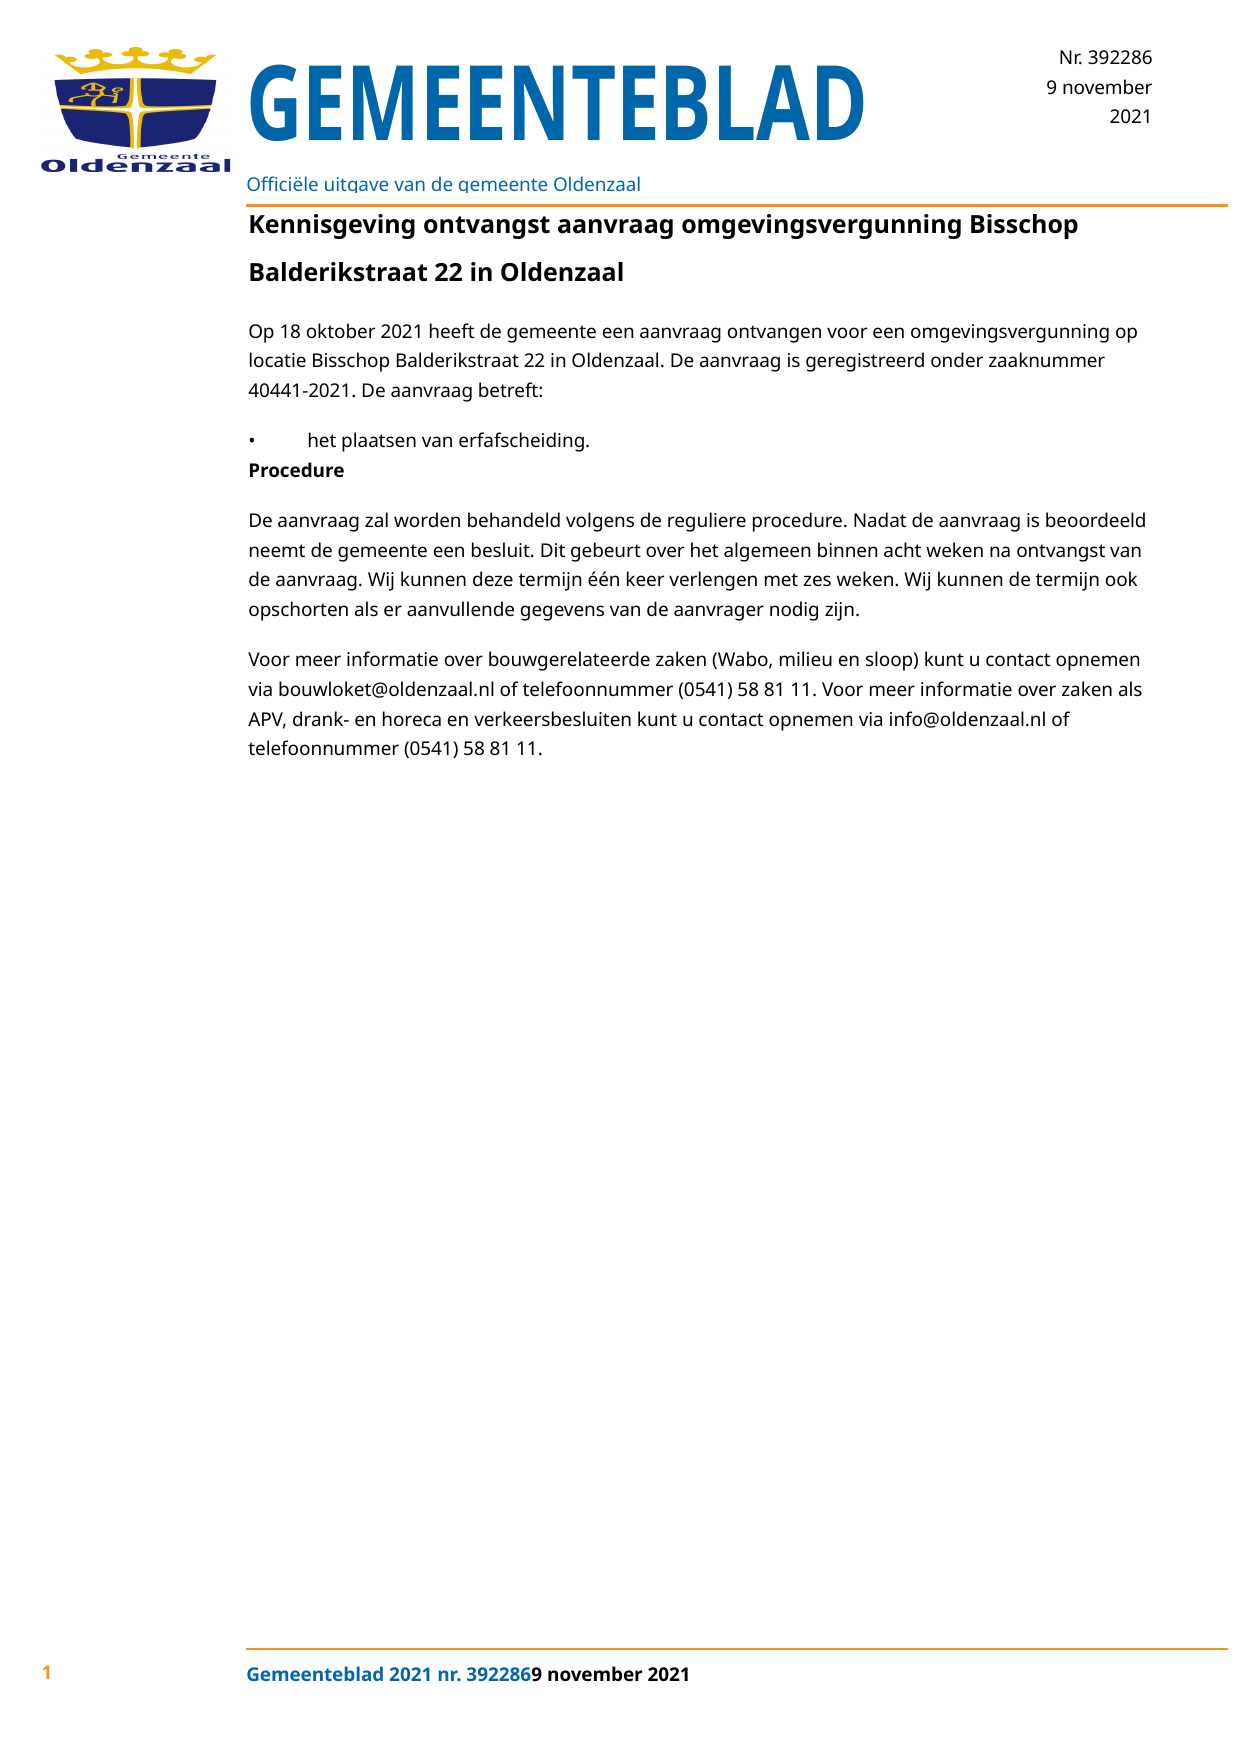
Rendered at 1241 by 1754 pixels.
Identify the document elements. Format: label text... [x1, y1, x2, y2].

text Kennisgeving ontvangst aanvraag omgevingsvergunning Bisschop Balderikstraat 22 in Oldenzaal [248, 207, 1152, 288]
text Procedure [248, 457, 1152, 483]
list het plaatsen van erfafscheiding. [248, 427, 1152, 453]
text De aanvraag zal worden behandeld volgens de reguliere procedure. Nadat de aanvraag is beoordeeld neemt de gemeente een besluit. Dit gebeurt over het algemeen binnen acht weken na ontvangst van de aanvraag. Wij kunnen deze termijn één keer verlengen met zes weken. Wij kunnen de termijn ook opschorten als er aanvullende gegevens van de aanvrager nodig zijn. [248, 507, 1152, 622]
text Op 18 oktober 2021 heeft de gemeente een aanvraag ontvangen voor een omgevingsvergunning op locatie Bisschop Balderikstraat 22 in Oldenzaal. De aanvraag is geregistreerd onder zaaknummer 40441-2021. De aanvraag betreft: [248, 318, 1152, 403]
picture [41, 47, 231, 172]
text Voor meer informatie over bouwgerelateerde zaken (Wabo, milieu en sloop) kunt u contact opnemen via bouwloket@oldenzaal.nl of telefoonnummer (0541) 58 81 11. Voor meer informatie over zaken als APV, drank- en horeca en verkeersbesluiten kunt u contact opnemen via info@oldenzaal.nl of telefoonnummer (0541) 58 81 11. [248, 647, 1152, 761]
